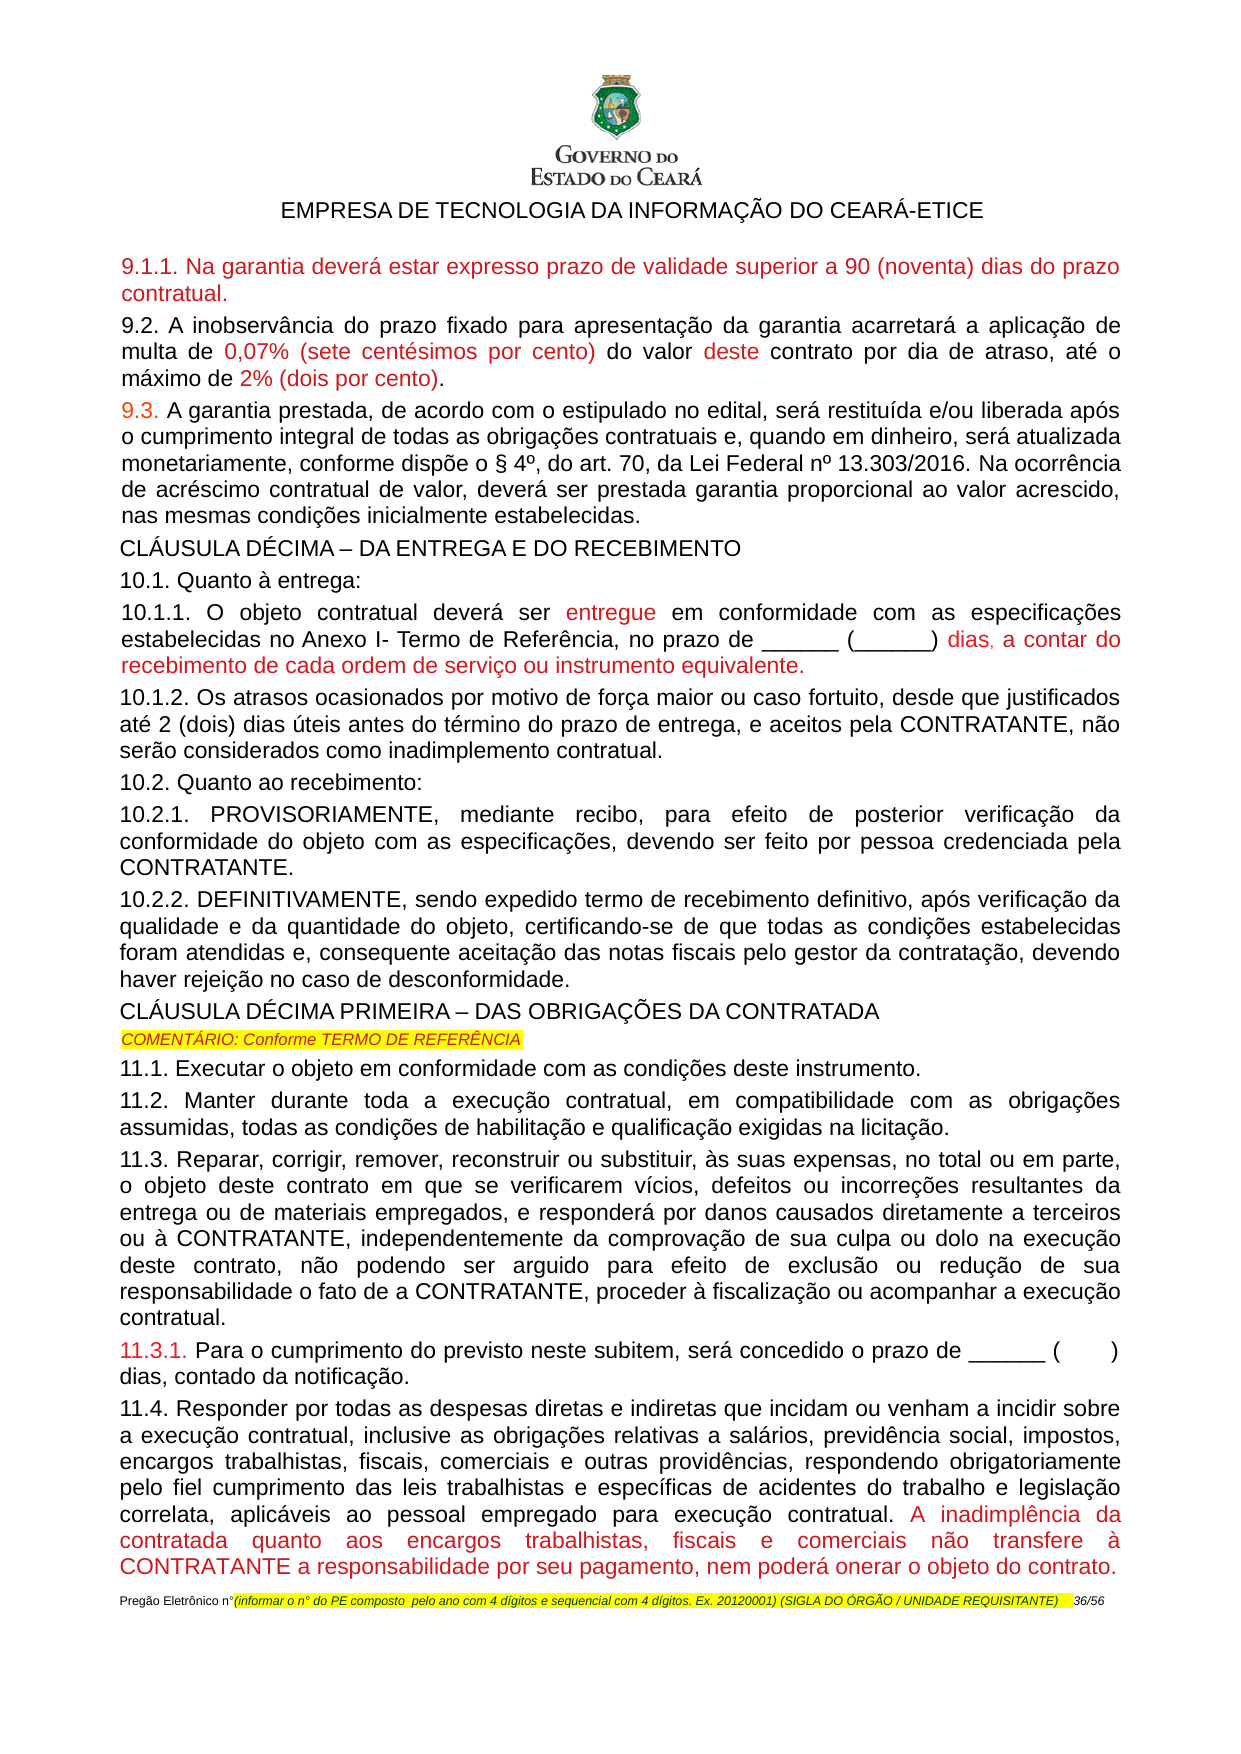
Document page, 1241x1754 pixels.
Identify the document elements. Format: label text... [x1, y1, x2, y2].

text 10.1. Quanto à entrega: [119, 567, 1121, 593]
text 11.3.1. Para o cumprimento do previsto neste subitem, será concedido o prazo de ______ ( ) dias, contado da notificação. [119, 1337, 1121, 1389]
text 11.4. Responder por todas as despesas diretas e indiretas que incidam ou venham a incidir sobre a execução contratual, inclusive as obrigações relativas a salários, previdência social, impostos, encargos trabalhistas, fiscais, comerciais e outras providências, respondendo obrigatoriamente pelo fiel cumprimento das leis trabalhistas e específicas de acidentes do trabalho e legislação correlata, aplicáveis ao pessoal empregado para execução contratual. A inadimplência da contratada quanto aos encargos trabalhistas, fiscais e comerciais não transfere à CONTRATANTE a responsabilidade por seu pagamento, nem poderá onerar o objeto do contrato. [119, 1395, 1121, 1580]
text 9.2. A inobservância do prazo fixado para apresentação da garantia acarretará a aplicação de multa de 0,07% (sete centésimos por cento) do valor deste contrato por dia de atraso, até o máximo de 2% (dois por cento). [121, 312, 1121, 391]
text 9.1.1. Na garantia deverá estar expresso prazo de validade superior a 90 (noventa) dias do prazo contratual. [121, 253, 1121, 306]
text 10.2. Quanto ao recebimento: [119, 769, 1121, 796]
text 9.3. A garantia prestada, de acordo com o estipulado no edital, será restituída e/ou liberada após o cumprimento integral de todas as obrigações contratuais e, quando em dinheiro, será atualizada monetariamente, conforme dispõe o § 4º, do art. 70, da Lei Federal nº 13.303/2016. Na ocorrência de acréscimo contratual de valor, deverá ser prestada garantia proporcional ao valor acrescido, nas mesmas condições inicialmente estabelecidas. [121, 397, 1121, 529]
text 10.1.1. O objeto contratual deverá ser entregue em conformidade com as especificações estabelecidas no Anexo I- Termo de Referência, no prazo de ______ (______) dias, a contar do recebimento de cada ordem de serviço ou instrumento equivalente. [121, 599, 1121, 678]
text CLÁUSULA DÉCIMA – DA ENTREGA E DO RECEBIMENTO [119, 534, 1121, 561]
text COMENTÁRIO: Conforme TERMO DE REFERÊNCIA [121, 1030, 1121, 1049]
text 11.1. Executar o objeto em conformidade com as condições deste instrumento. [119, 1055, 1121, 1082]
text 11.3. Reparar, corrigir, remover, reconstruir ou substituir, às suas expensas, no total ou em parte, o objeto deste contrato em que se verificarem vícios, defeitos ou incorreções resultantes da entrega ou de materiais empregados, e responderá por danos causados diretamente a terceiros ou à CONTRATANTE, independentemente da comprovação de sua culpa ou dolo na execução deste contrato, não podendo ser arguido para efeito de exclusão ou redução de sua responsabilidade o fato de a CONTRATANTE, proceder à fiscalização ou acompanhar a execução contratual. [119, 1146, 1121, 1331]
text CLÁUSULA DÉCIMA PRIMEIRA – DAS OBRIGAÇÕES DA CONTRATADA [119, 998, 1121, 1024]
text 10.2.1. PROVISORIAMENTE, mediante recibo, para efeito de posterior verificação da conformidade do objeto com as especificações, devendo ser feito por pessoa credenciada pela CONTRATANTE. [119, 801, 1121, 881]
text 11.2. Manter durante toda a execução contratual, em compatibilidade com as obrigações assumidas, todas as condições de habilitação e qualificação exigidas na licitação. [119, 1087, 1121, 1140]
text 10.1.2. Os atrasos ocasionados por motivo de força maior ou caso fortuito, desde que justificados até 2 (dois) dias úteis antes do término do prazo de entrega, e aceitos pela CONTRATANTE, não serão considerados como inadimplemento contratual. [119, 684, 1121, 763]
text 10.2.2. DEFINITIVAMENTE, sendo expedido termo de recebimento definitivo, após verificação da qualidade e da quantidade do objeto, certificando-se de que todas as condições estabelecidas foram atendidas e, consequente aceitação das notas fiscais pelo gestor da contratação, devendo haver rejeição no caso de desconformidade. [119, 886, 1121, 992]
